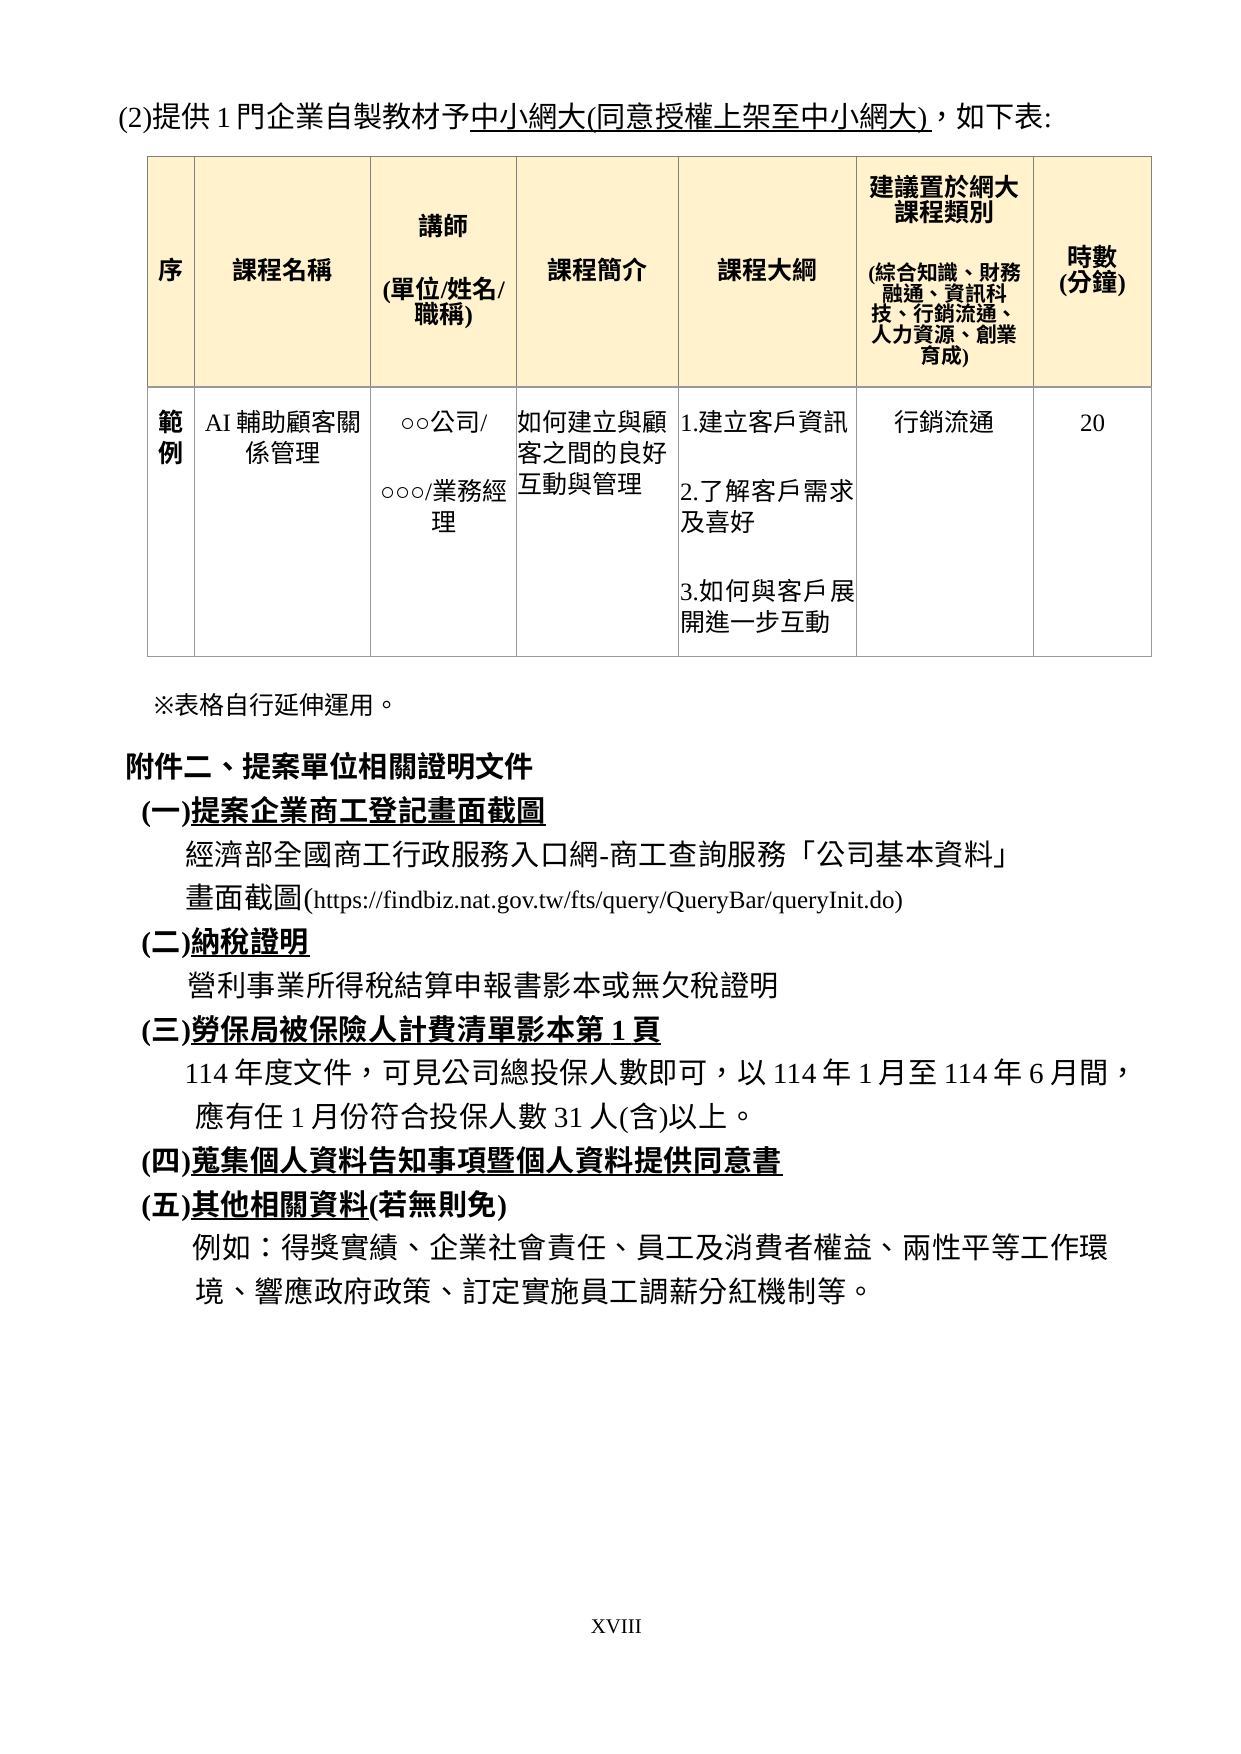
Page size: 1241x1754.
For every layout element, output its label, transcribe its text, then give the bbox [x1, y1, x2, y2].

table_header 序 [148, 157, 194, 386]
text 畫面截圖(https://findbiz.nat.gov.tw/fts/query/QueryBar/queryInit.do) [177, 874, 1019, 918]
table_cell ○○公司/ ○○○/業務經理 [371, 388, 516, 656]
table_header 建議置於網大課程類別 (綜合知識、財務融通、資訊科技、行銷流通、人力資源、創業育成) [857, 157, 1033, 386]
text (一)提案企業商工登記畫面截圖 [118, 786, 1122, 830]
text 營利事業所得稅結算申報書影本或無欠稅證明 [118, 961, 1097, 1005]
table_cell 範例 [148, 388, 194, 656]
table_cell 20 [1034, 388, 1151, 656]
table_cell AI輔助顧客關係管理 [195, 388, 370, 656]
table_cell 如何建立與顧客之間的良好互動與管理 [517, 388, 678, 656]
table_cell 1.建立客戶資訊 2.了解客戶需求及喜好 3.如何與客戶展開進一步互動 [679, 388, 856, 656]
text 114年度文件，可見公司總投保人數即可，以114年1月至114年6月間，應有任1月份符合投保人數31人(含)以上。 [131, 1049, 1109, 1136]
table_header 課程名稱 [195, 157, 370, 386]
text 經濟部全國商工行政服務入口網-商工查詢服務「公司基本資料」 [177, 830, 1093, 874]
table_header 講師 (單位/姓名/職稱) [371, 157, 516, 386]
text (五)其他相關資料(若無則免) [118, 1180, 1019, 1224]
table_header 課程大綱 [679, 157, 856, 386]
text (二)納稅證明 [118, 918, 1122, 961]
text 附件二、提案單位相關證明文件 [118, 743, 1122, 786]
table_cell 行銷流通 [857, 388, 1033, 656]
text (四)蒐集個人資料告知事項暨個人資料提供同意書 [118, 1136, 1019, 1180]
text 例如：得獎實績、企業社會責任、員工及消費者權益、兩性平等工作環境、響應政府政策、訂定實施員工調薪分紅機制等。 [131, 1224, 1109, 1311]
table_header 時數 (分鐘) [1034, 157, 1151, 386]
text (2)提供1門企業自製教材予中小網大(同意授權上架至中小網大)，如下表: [118, 89, 1122, 137]
text (三)勞保局被保險人計費清單影本第1頁 [118, 1005, 1122, 1049]
text ※表格自行延伸運用。 [118, 676, 1122, 724]
table_header 課程簡介 [517, 157, 678, 386]
